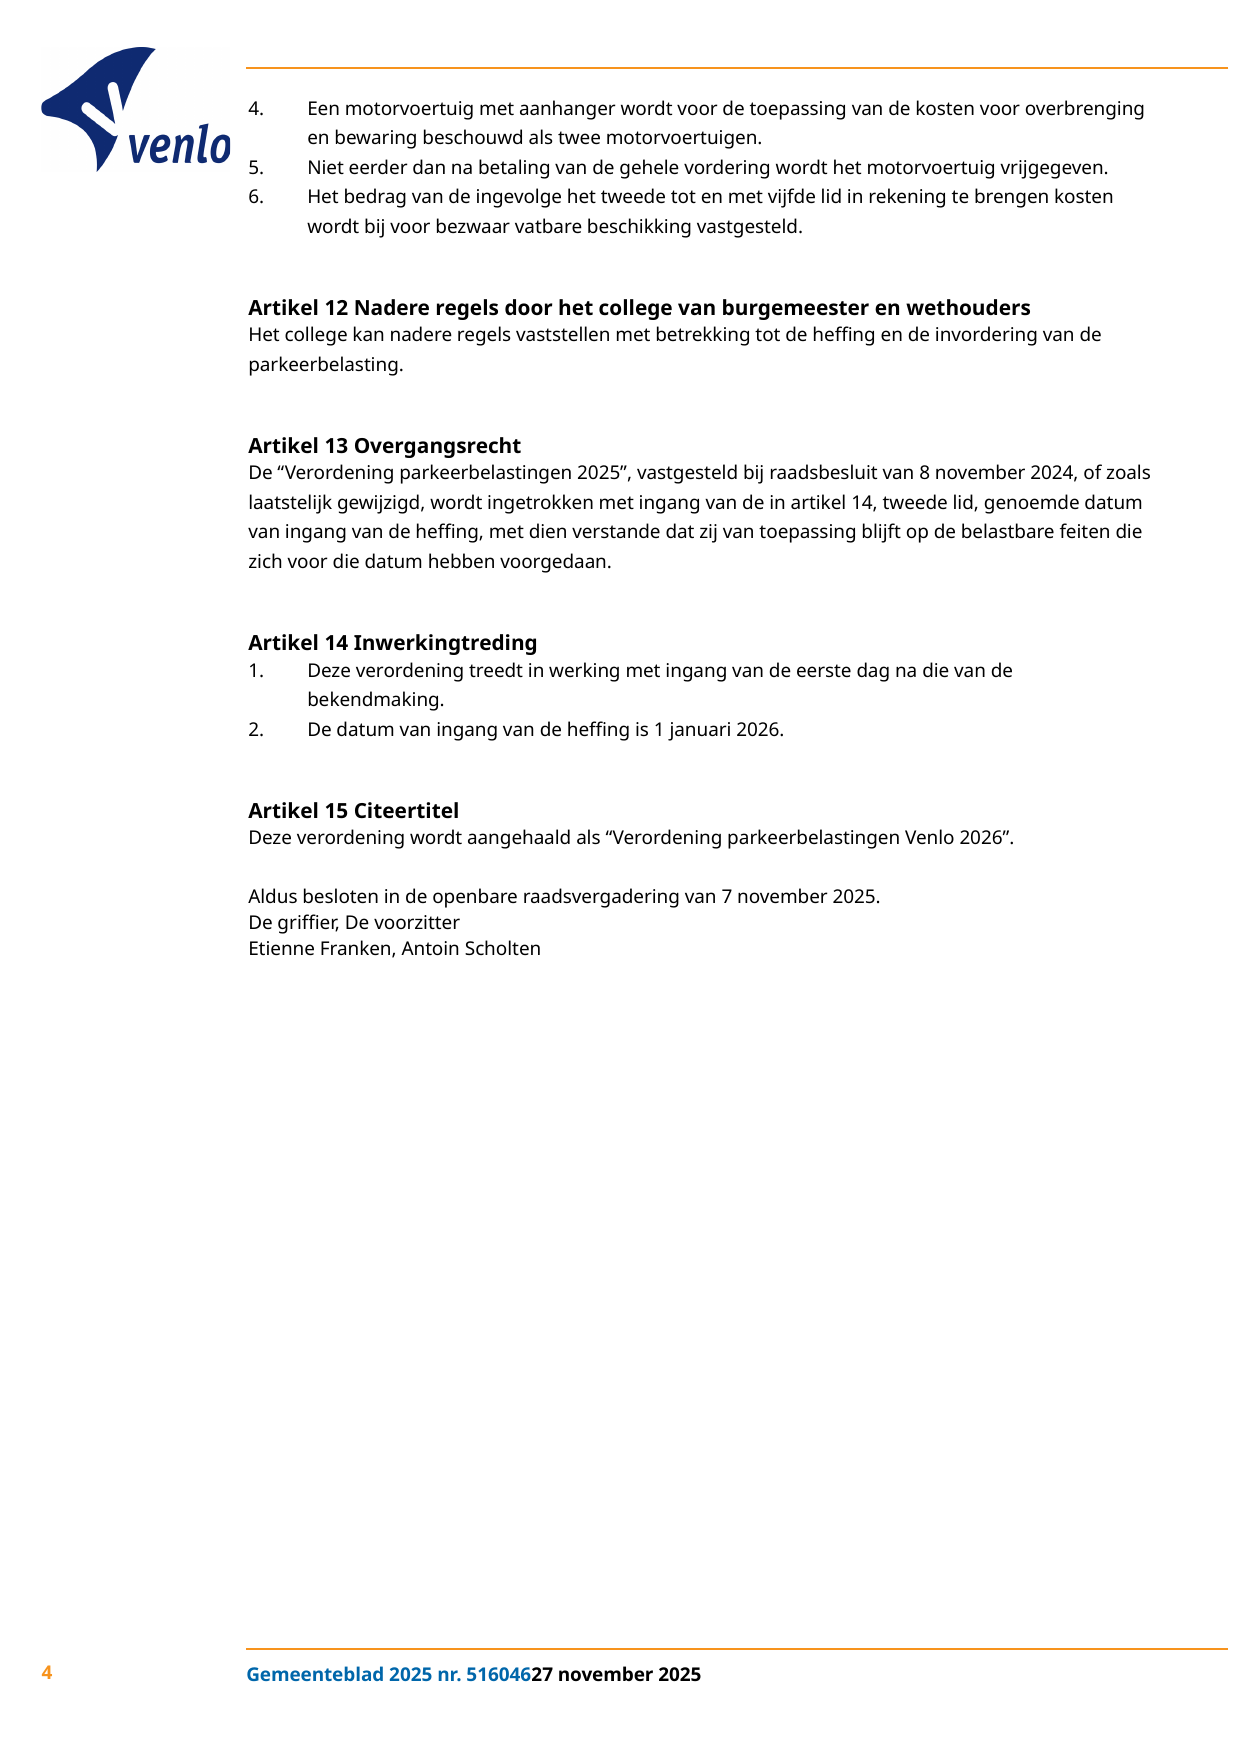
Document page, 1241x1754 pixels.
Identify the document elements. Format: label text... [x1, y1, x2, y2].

text Deze verordening wordt aangehaald als “Verordening parkeerbelastingen Venlo 2026”. [248, 824, 1152, 850]
text Etienne Franken, Antoin Scholten [248, 935, 1152, 961]
text Artikel 15 Citeertitel [248, 796, 1152, 824]
picture [41, 47, 231, 172]
text Artikel 14 Inwerkingtreding [248, 628, 1152, 657]
text De “Verordening parkeerbelastingen 2025”, vastgesteld bij raadsbesluit van 8 november 2024, of zoals laatstelijk gewijzigd, wordt ingetrokken met ingang van de in artikel 14, tweede lid, genoemde datum van ingang van de heffing, met dien verstande dat zij van toepassing blijft op de belastbare feiten die zich voor die datum hebben voorgedaan. [248, 459, 1152, 574]
list Deze verordening treedt in werking met ingang van de eerste dag na die van de bekendmaking. [248, 657, 1152, 712]
list De datum van ingang van de heffing is 1 januari 2026. [248, 716, 1152, 742]
text Artikel 13 Overgangsrecht [248, 431, 1152, 459]
list Een motorvoertuig met aanhanger wordt voor de toepassing van de kosten voor overbrenging en bewaring beschouwd als twee motorvoertuigen. [248, 95, 1152, 150]
list Het bedrag van de ingevolge het tweede tot en met vijfde lid in rekening te brengen kosten wordt bij voor bezwaar vatbare beschikking vastgesteld. [248, 183, 1152, 239]
text Artikel 12 Nadere regels door het college van burgemeester en wethouders [248, 293, 1152, 322]
text Het college kan nadere regels vaststellen met betrekking tot de heffing en de invordering van de parkeerbelasting. [248, 322, 1152, 377]
list Niet eerder dan na betaling van de gehele vordering wordt het motorvoertuig vrijgegeven. [248, 154, 1152, 180]
text De griffier, De voorzitter [248, 909, 1152, 935]
text Aldus besloten in de openbare raadsvergadering van 7 november 2025. [248, 883, 1152, 909]
